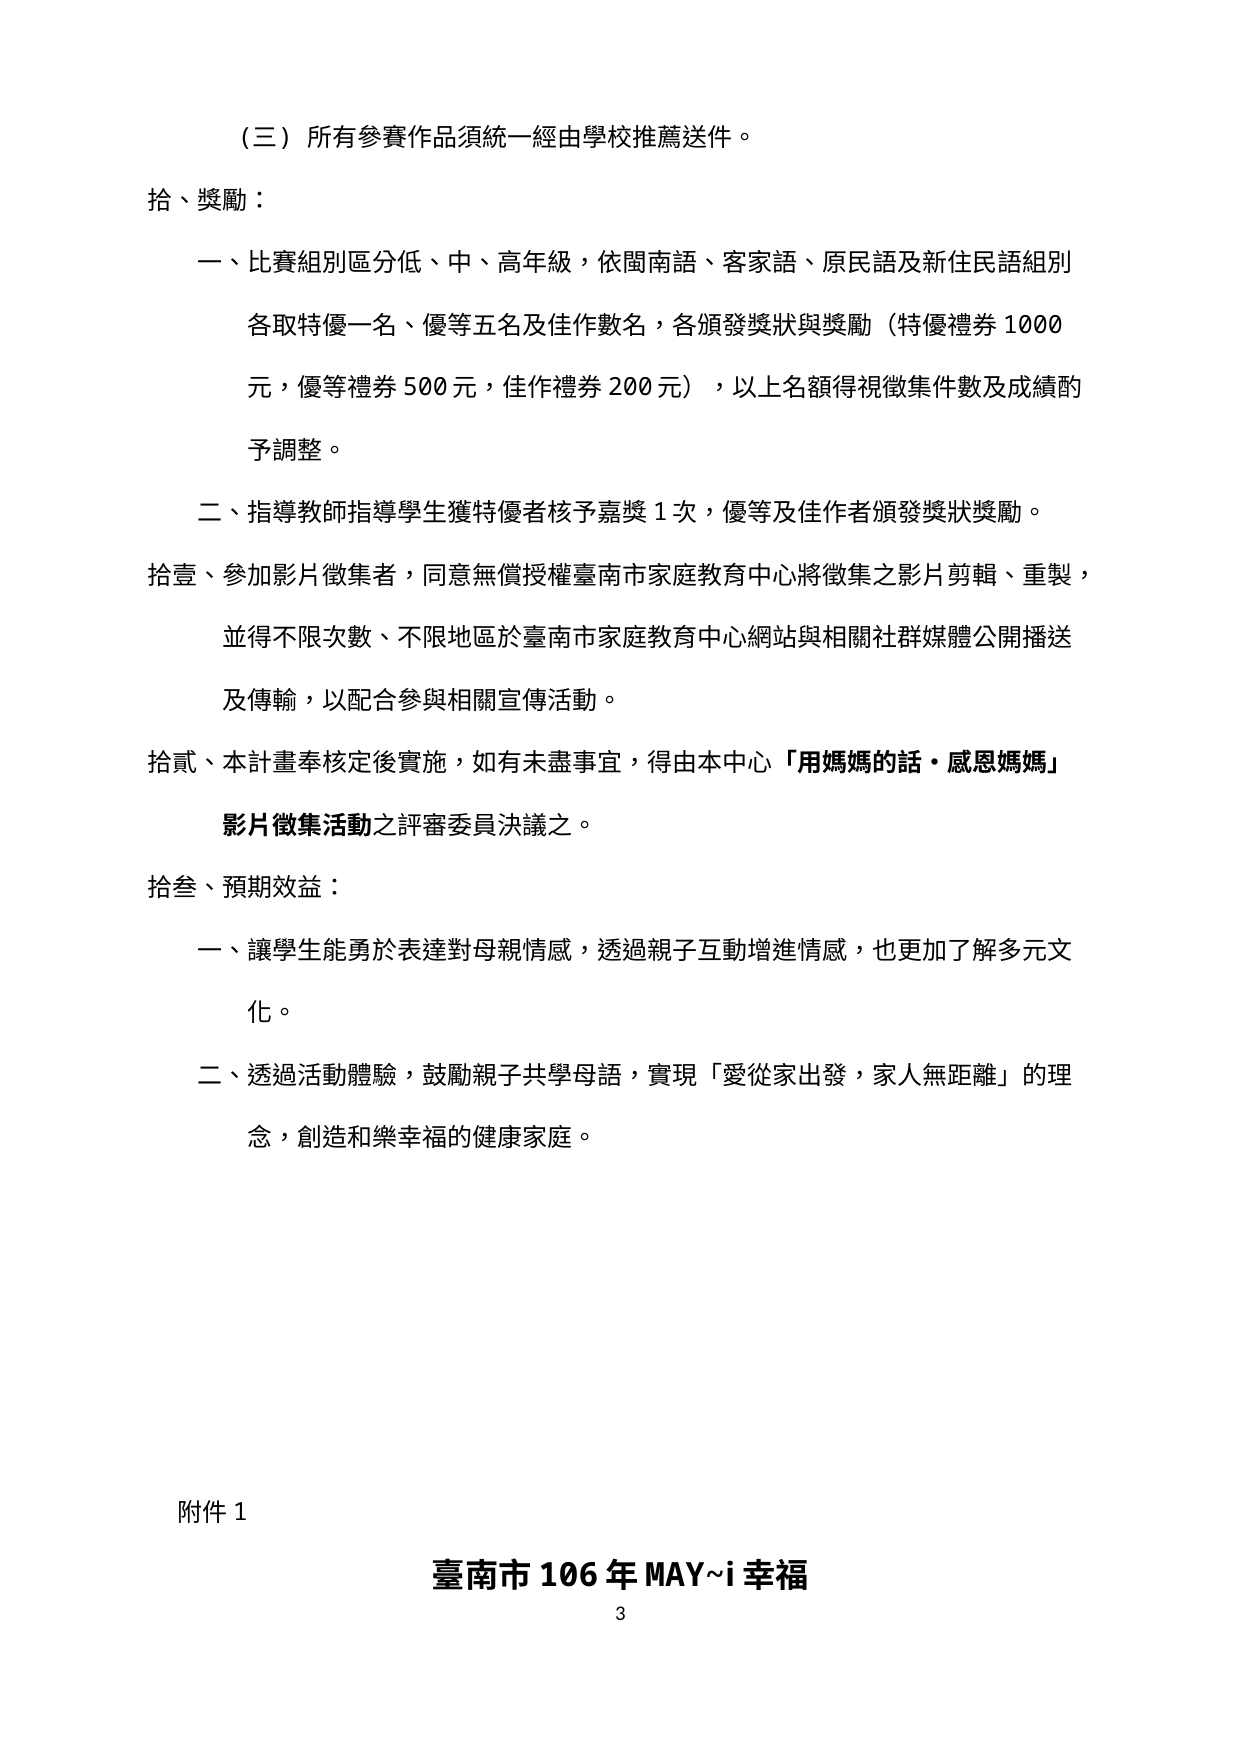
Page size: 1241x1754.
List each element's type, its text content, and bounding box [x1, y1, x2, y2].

text 拾貳、本計畫奉核定後實施，如有未盡事宜，得由本中心「用媽媽的話‧感恩媽媽」影片徵集活動之評審委員決議之。 [148, 719, 1092, 844]
text 拾壹、參加影片徵集者，同意無償授權臺南市家庭教育中心將徵集之影片剪輯、重製，並得不限次數、不限地區於臺南市家庭教育中心網站與相關社群媒體公開播送及傳輸，以配合參與相關宣傳活動。 [148, 532, 1092, 719]
text 臺南市106年MAY~i幸福 [148, 1532, 1092, 1594]
text 拾、獎勵： [148, 157, 1092, 219]
text 附件1 [148, 1469, 1092, 1532]
text (三) 所有參賽作品須統一經由學校推薦送件。 [223, 94, 1092, 157]
text 二、指導教師指導學生獲特優者核予嘉獎1次，優等及佳作者頒發獎狀獎勵。 [198, 469, 1092, 532]
text 一、讓學生能勇於表達對母親情感，透過親子互動增進情感，也更加了解多元文化。 [198, 907, 1092, 1032]
text 拾叁、預期效益： [148, 844, 1092, 907]
text 二、透過活動體驗，鼓勵親子共學母語，實現「愛從家出發，家人無距離」的理念，創造和樂幸福的健康家庭。 [198, 1032, 1092, 1157]
text 一、比賽組別區分低、中、高年級，依閩南語、客家語、原民語及新住民語組別各取特優一名、優等五名及佳作數名，各頒發獎狀與獎勵（特優禮券1000元，優等禮券500元，佳作禮券200元），以上名額得視徵集件數及成績酌予調整。 [198, 219, 1092, 469]
